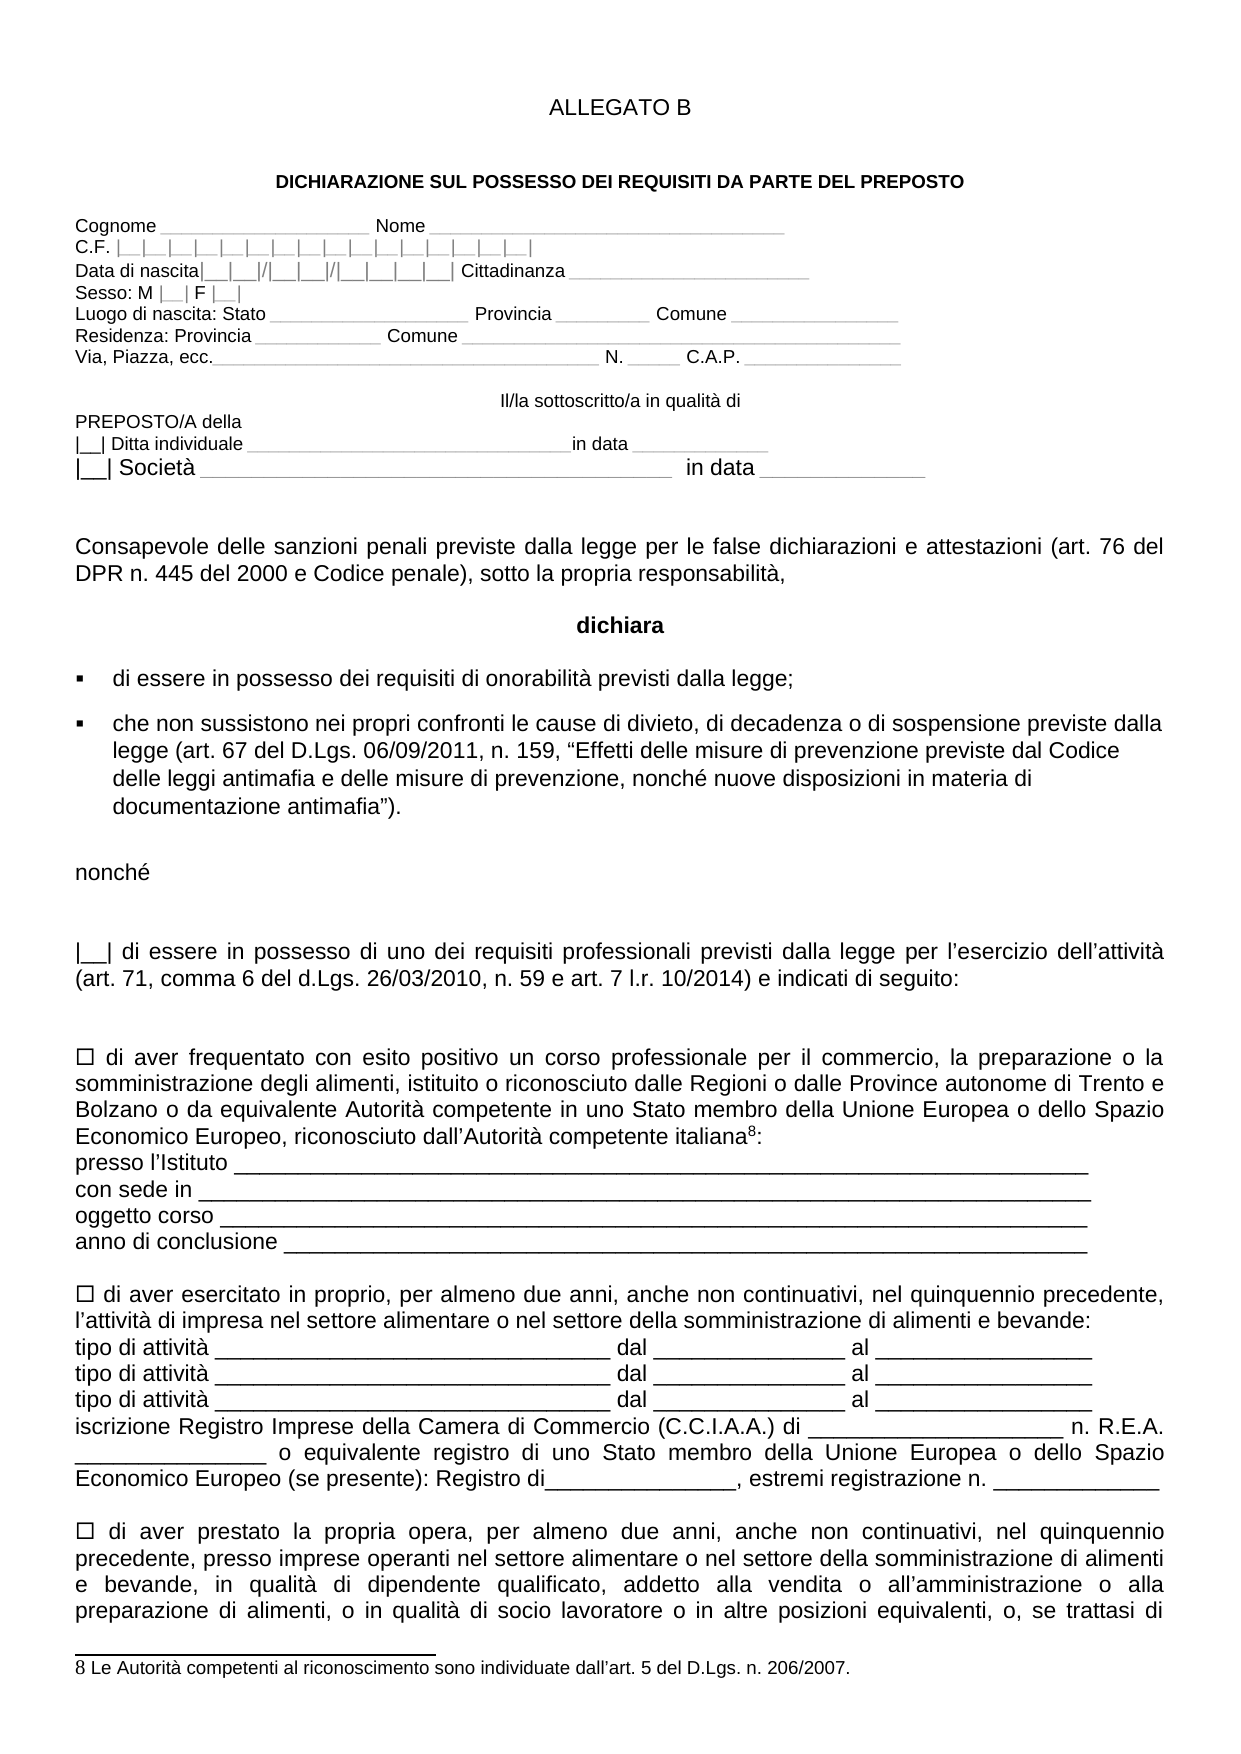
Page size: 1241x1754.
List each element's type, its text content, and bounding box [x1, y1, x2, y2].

text Cognome ____________________ Nome __________________________________ [75, 214, 1165, 236]
text Consapevole delle sanzioni penali previste dalla legge per le false dichiarazioni e attestazioni (art. 76 del DPR n. 445 del 2000 e Codice penale), sotto la propria responsabilità, [75, 533, 1165, 586]
list che non sussistono nei propri confronti le cause di divieto, di decadenza o di sospensione previste dalla legge (art. 67 del D.Lgs. 06/09/2011, n. 159, “Effetti delle misure di prevenzione previste dal Codice delle leggi antimafia e delle misure di prevenzione, nonché nuove disposizioni in materia di documentazione antimafia”). [75, 709, 1165, 819]
text |__| Ditta individuale _______________________________in data _____________ [75, 432, 1165, 454]
text tipo di attività _______________________________ dal _______________ al _________________ [75, 1360, 1165, 1386]
text Sesso: M |__| F |__| [75, 282, 1165, 303]
text presso l’Istituto ___________________________________________________________________ [75, 1149, 1165, 1176]
text Le Autorità competenti al riconoscimento sono individuate dall’art. 5 del D.Lgs. n. 206/2007. [75, 1655, 1165, 1679]
text Il/la sottoscritto/a in qualità di [75, 389, 1165, 411]
text dichiara [75, 612, 1165, 638]
text  di aver prestato la propria opera, per almeno due anni, anche non continuativi, nel quinquennio precedente, presso imprese operanti nel settore alimentare o nel settore della somministrazione di alimenti e bevande, in qualità di dipendente qualificato, addetto alla vendita o all’amministrazione o alla preparazione di alimenti, o in qualità di socio lavoratore o in altre posizioni equivalenti, o, se trattasi di [75, 1518, 1165, 1623]
text |__| di essere in possesso di uno dei requisiti professionali previsti dalla legge per l’esercizio dell’attività (art. 71, comma 6 del d.Lgs. 26/03/2010, n. 59 e art. 7 l.r. 10/2014) e indicati di seguito: [75, 938, 1165, 991]
text tipo di attività _______________________________ dal _______________ al _________________ [75, 1334, 1165, 1360]
text anno di conclusione _______________________________________________________________ [75, 1228, 1165, 1254]
text Data di nascita|__|__|/|__|__|/|__|__|__|__| Cittadinanza _______________________ [75, 258, 1165, 282]
text  di aver frequentato con esito positivo un corso professionale per il commercio, la preparazione o la somministrazione degli alimenti, istituito o riconosciuto dalle Regioni o dalle Province autonome di Trento e Bolzano o da equivalente Autorità competente in uno Stato membro della Unione Europea o dello Spazio Economico Europeo, riconosciuto dall’Autorità competente italiana: [75, 1044, 1165, 1149]
text ALLEGATO B [75, 94, 1165, 120]
text |__| Società _____________________________________ in data _____________ [75, 454, 1165, 480]
text  di aver esercitato in proprio, per almeno due anni, anche non continuativi, nel quinquennio precedente, l’attività di impresa nel settore alimentare o nel settore della somministrazione di alimenti e bevande: [75, 1281, 1165, 1334]
list di essere in possesso dei requisiti di onorabilità previsti dalla legge; [75, 665, 1165, 691]
text Luogo di nascita: Stato ___________________ Provincia _________ Comune ________________ [75, 303, 1165, 325]
text tipo di attività _______________________________ dal _______________ al _________________ [75, 1386, 1165, 1413]
text DICHIARAZIONE SUL POSSESSO DEI REQUISITI DA PARTE DEL PREPOSTO [75, 171, 1165, 193]
text PREPOSTO/A della [75, 411, 1165, 432]
text nonché [75, 859, 1165, 886]
text Residenza: Provincia ____________ Comune __________________________________________ [75, 325, 1165, 346]
text C.F. |__|__|__|__|__|__|__|__|__|__|__|__|__|__|__|__| [75, 236, 1165, 258]
text iscrizione Registro Imprese della Camera di Commercio (C.C.I.A.A.) di ____________________ n. R.E.A. _______________ o equivalente registro di uno Stato membro della Unione Europea o dello Spazio Economico Europeo (se presente): Registro di_______________, estremi registrazione n. _____________ [75, 1413, 1165, 1492]
text con sede in ______________________________________________________________________ [75, 1176, 1165, 1202]
text Via, Piazza, ecc._____________________________________ N. _____ C.A.P. _______________ [75, 346, 1165, 368]
text oggetto corso ____________________________________________________________________ [75, 1202, 1165, 1228]
